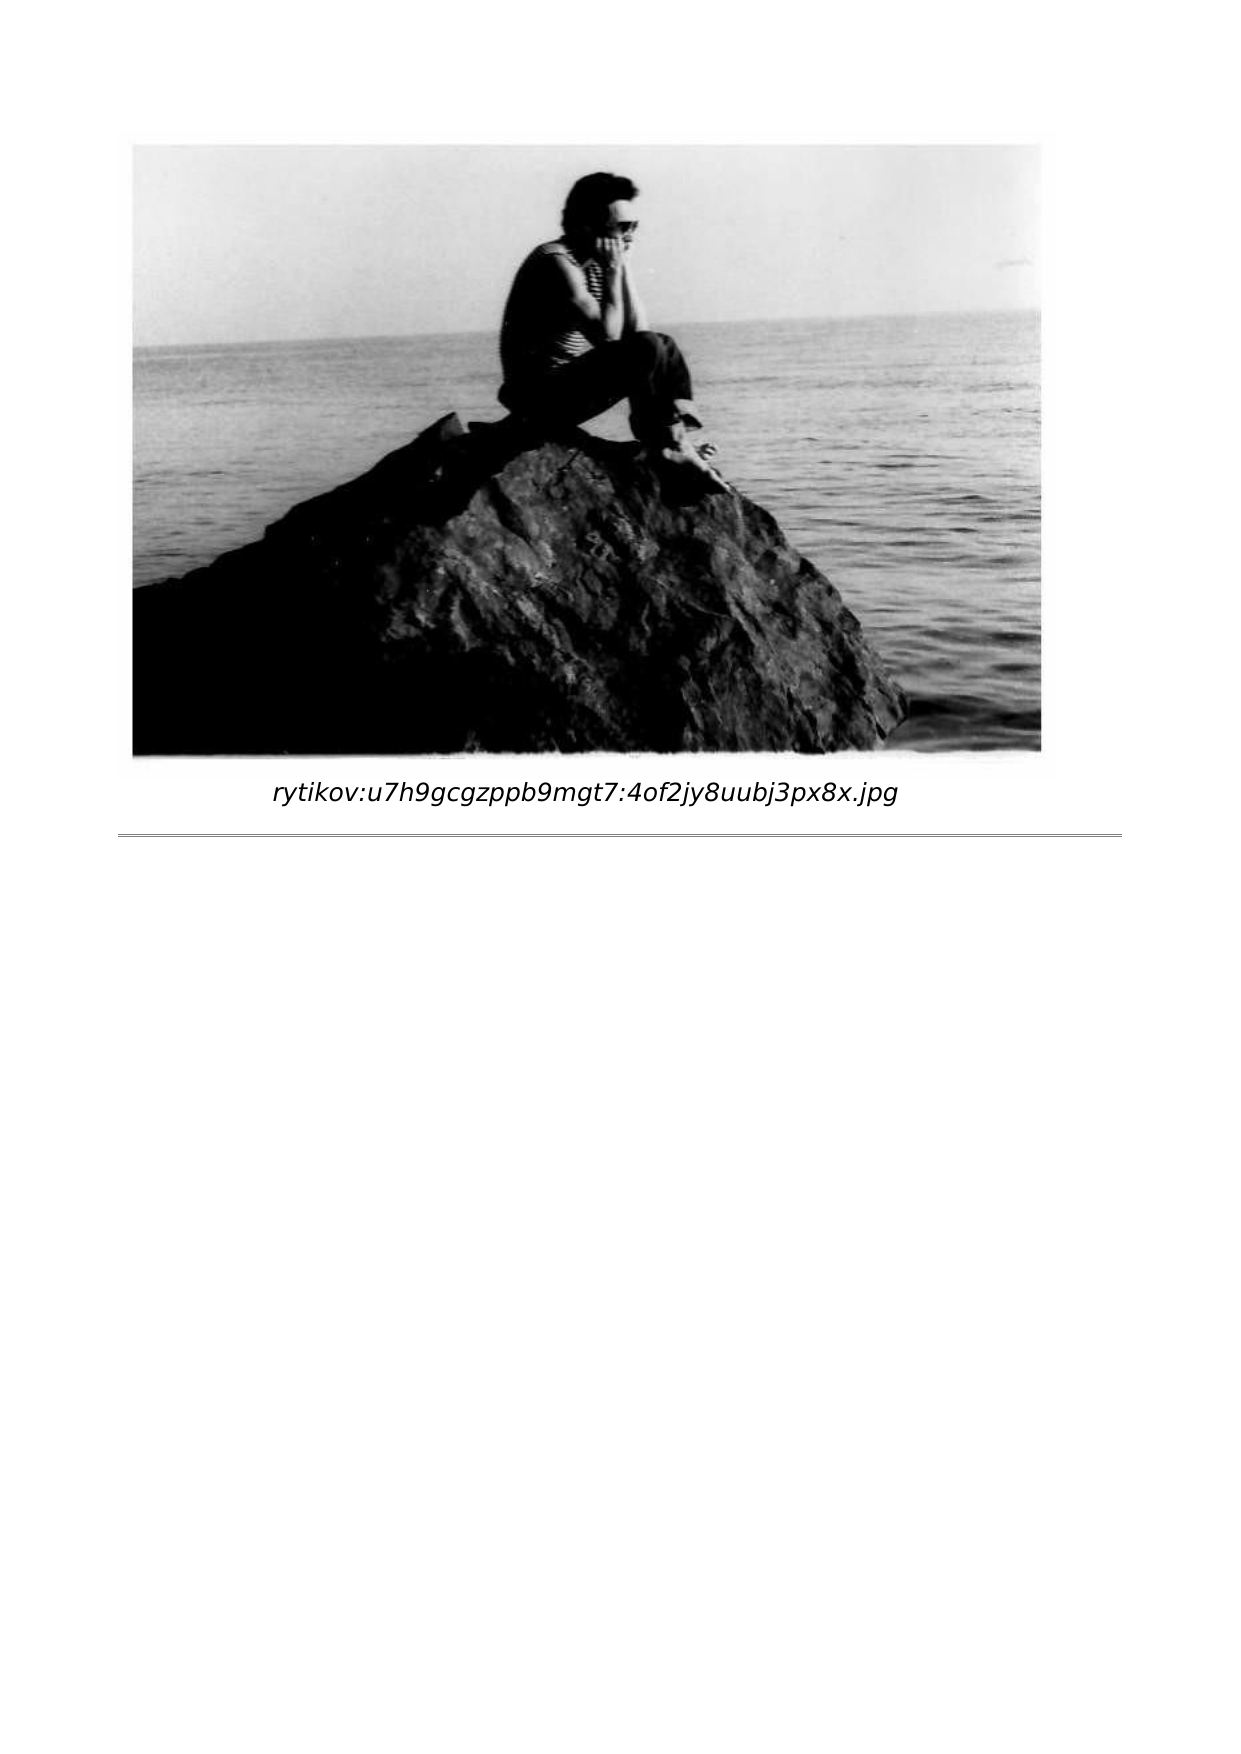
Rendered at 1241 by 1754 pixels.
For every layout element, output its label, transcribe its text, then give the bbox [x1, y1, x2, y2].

picture [118, 130, 1056, 778]
text rytikov:u7h9gcgzppb9mgt7:4of2jy8uubj3px8x.jpg [118, 778, 1056, 807]
